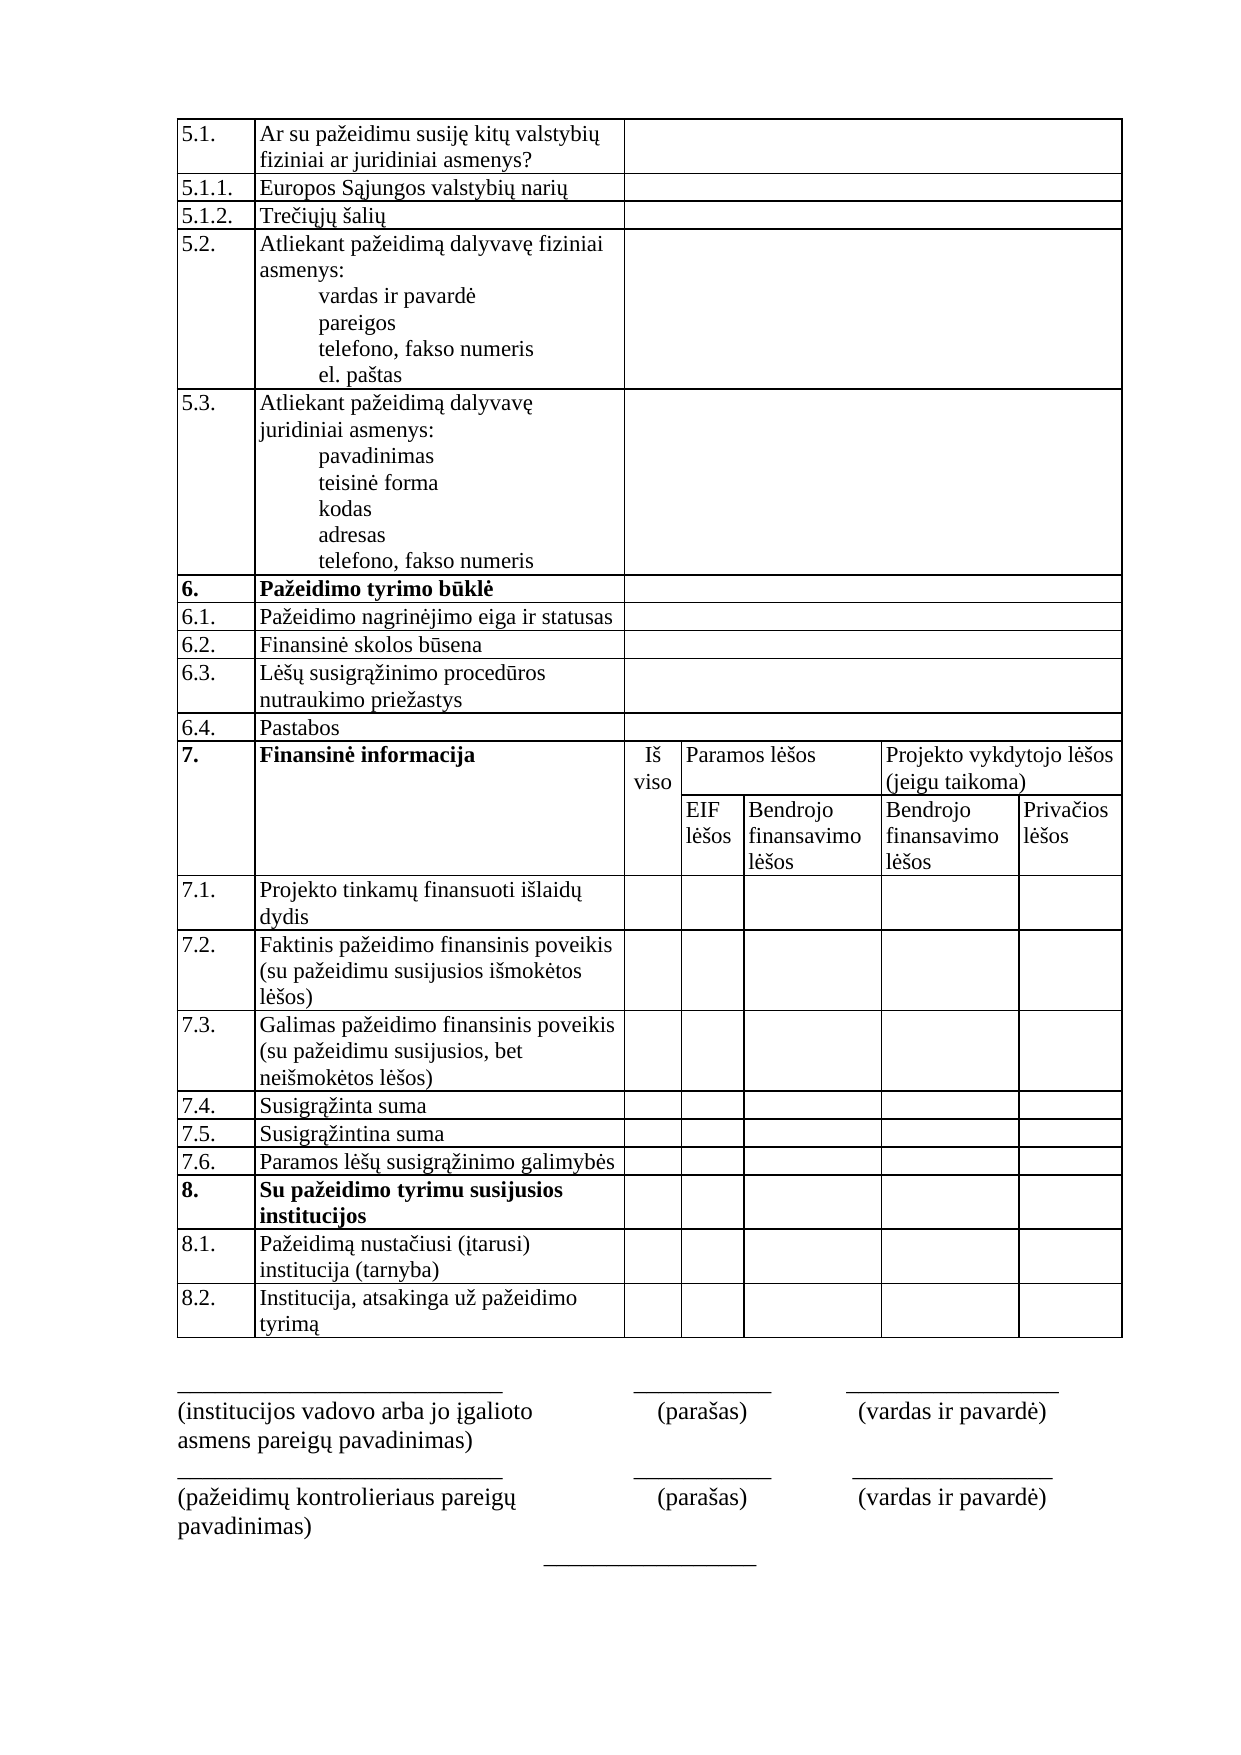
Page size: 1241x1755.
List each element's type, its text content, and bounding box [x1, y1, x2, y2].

text (institucijos vadovo arba jo įgalioto (parašas) (vardas ir pavardė) [177, 1396, 1122, 1425]
table_cell EIF lėšos [682, 796, 743, 875]
table_cell [882, 1284, 1018, 1337]
table_cell [625, 1120, 681, 1146]
table_cell [625, 659, 1121, 712]
table_cell [882, 876, 1018, 929]
table_cell Susigrąžinta suma [256, 1092, 624, 1118]
table_cell [625, 576, 1121, 602]
text _________________ [177, 1540, 1122, 1568]
text (pažeidimų kontrolieriaus pareigų (parašas) (vardas ir pavardė) [177, 1482, 1122, 1511]
table_cell Pastabos [256, 714, 624, 740]
table_cell 5.2. [178, 230, 254, 388]
table_cell [882, 1148, 1018, 1174]
table_cell 5.1. [178, 120, 254, 172]
table_cell [625, 202, 1121, 228]
table_cell 5.1.2. [178, 202, 254, 228]
table_cell Finansinė skolos būsena [256, 631, 624, 658]
table_cell 7.6. [178, 1148, 254, 1174]
table_cell Galimas pažeidimo finansinis poveikis (su pažeidimu susijusios, bet neišmokėtos lėšos) [256, 1011, 624, 1090]
text __________________________ ___________ ________________ [177, 1453, 1122, 1482]
table_cell 7.3. [178, 1011, 254, 1090]
table_cell 7.4. [178, 1092, 254, 1118]
table_cell Paramos lėšų susigrąžinimo galimybės [256, 1148, 624, 1174]
table_cell [745, 1092, 881, 1118]
table_cell [625, 1230, 681, 1283]
table_cell Europos Sąjungos valstybių narių [256, 174, 624, 200]
table_cell [625, 876, 681, 929]
table_cell [625, 1092, 681, 1118]
table_cell Institucija, atsakinga už pažeidimo tyrimą [256, 1284, 624, 1337]
table_cell [682, 1092, 743, 1118]
table_cell [882, 931, 1018, 1010]
table_cell Paramos lėšos [682, 742, 881, 794]
table_cell [1020, 931, 1121, 1010]
table_cell 8. [178, 1176, 254, 1228]
table_cell [1020, 1176, 1121, 1228]
table_cell 6.3. [178, 659, 254, 712]
table_cell [1020, 1120, 1121, 1146]
table_cell [625, 230, 1121, 388]
table_cell [682, 1148, 743, 1174]
table_cell [625, 603, 1121, 630]
table_cell [882, 1092, 1018, 1118]
table_cell [625, 390, 1121, 574]
text asmens pareigų pavadinimas) [177, 1425, 1122, 1453]
table_cell 5.1.1. [178, 174, 254, 200]
table_cell [882, 1120, 1018, 1146]
table_cell [625, 120, 1121, 172]
table_cell 7. [178, 742, 254, 875]
table_cell [882, 1230, 1018, 1283]
table_cell [1020, 1284, 1121, 1337]
table_cell 6. [178, 576, 254, 602]
table_cell [1020, 1230, 1121, 1283]
table_cell [625, 1284, 681, 1337]
table_cell Ar su pažeidimu susiję kitų valstybių fiziniai ar juridiniai asmenys? [256, 120, 624, 172]
table_cell Atliekant pažeidimą dalyvavę juridiniai asmenys: pavadinimas teisinė forma kodas adresas telefono, fakso numeris [256, 390, 624, 574]
table_cell Pažeidimo tyrimo būklė [256, 576, 624, 602]
table_cell [1020, 1092, 1121, 1118]
table_cell [1020, 876, 1121, 929]
table_cell Bendrojo finansavimo lėšos [745, 796, 881, 875]
table_cell [625, 631, 1121, 658]
table_cell 6.1. [178, 603, 254, 630]
table_cell Susigrąžintina suma [256, 1120, 624, 1146]
table_cell Projekto vykdytojo lėšos (jeigu taikoma) [882, 742, 1121, 794]
table_cell 8.2. [178, 1284, 254, 1337]
table_cell [882, 1011, 1018, 1090]
table_cell Bendrojo finansavimo lėšos [882, 796, 1018, 875]
table_cell [1020, 1011, 1121, 1090]
table_cell [745, 1284, 881, 1337]
table_cell Pažeidimo nagrinėjimo eiga ir statusas [256, 603, 624, 630]
table_cell [745, 931, 881, 1010]
table_cell [745, 1148, 881, 1174]
table_cell [745, 1230, 881, 1283]
table_cell Privačios lėšos [1020, 796, 1121, 875]
table_cell Trečiųjų šalių [256, 202, 624, 228]
table_cell 7.2. [178, 931, 254, 1010]
table_cell 6.4. [178, 714, 254, 740]
table_cell Su pažeidimo tyrimu susijusios institucijos [256, 1176, 624, 1228]
table_cell Pažeidimą nustačiusi (įtarusi) institucija (tarnyba) [256, 1230, 624, 1283]
table_cell Atliekant pažeidimą dalyvavę fiziniai asmenys: vardas ir pavardė pareigos telefono, fakso numeris el. paštas [256, 230, 624, 388]
table_cell [745, 1176, 881, 1228]
table_cell [625, 931, 681, 1010]
table_cell [745, 876, 881, 929]
text __________________________ ___________ _________________ [177, 1367, 1122, 1396]
table_cell Lėšų susigrąžinimo procedūros nutraukimo priežastys [256, 659, 624, 712]
table_cell 8.1. [178, 1230, 254, 1283]
table_cell [625, 714, 1121, 740]
table_cell 5.3. [178, 390, 254, 574]
table_cell [625, 1011, 681, 1090]
table_cell [625, 1176, 681, 1228]
table_cell [1020, 1148, 1121, 1174]
table_cell 7.5. [178, 1120, 254, 1146]
table_cell [882, 1176, 1018, 1228]
table_cell [625, 174, 1121, 200]
table_cell 6.2. [178, 631, 254, 658]
text pavadinimas) [177, 1511, 1122, 1540]
table_cell [682, 1230, 743, 1283]
table_cell [745, 1120, 881, 1146]
table_cell Finansinė informacija [256, 742, 624, 875]
table_cell Faktinis pažeidimo finansinis poveikis (su pažeidimu susijusios išmokėtos lėšos) [256, 931, 624, 1010]
table_cell Iš viso [625, 742, 681, 875]
table_cell [682, 876, 743, 929]
table_cell [682, 1120, 743, 1146]
table_cell [682, 1176, 743, 1228]
table_cell Projekto tinkamų finansuoti išlaidų dydis [256, 876, 624, 929]
table_cell [745, 1011, 881, 1090]
table_cell [682, 931, 743, 1010]
table_cell 7.1. [178, 876, 254, 929]
table_cell [682, 1284, 743, 1337]
table_cell [625, 1148, 681, 1174]
table_cell [682, 1011, 743, 1090]
